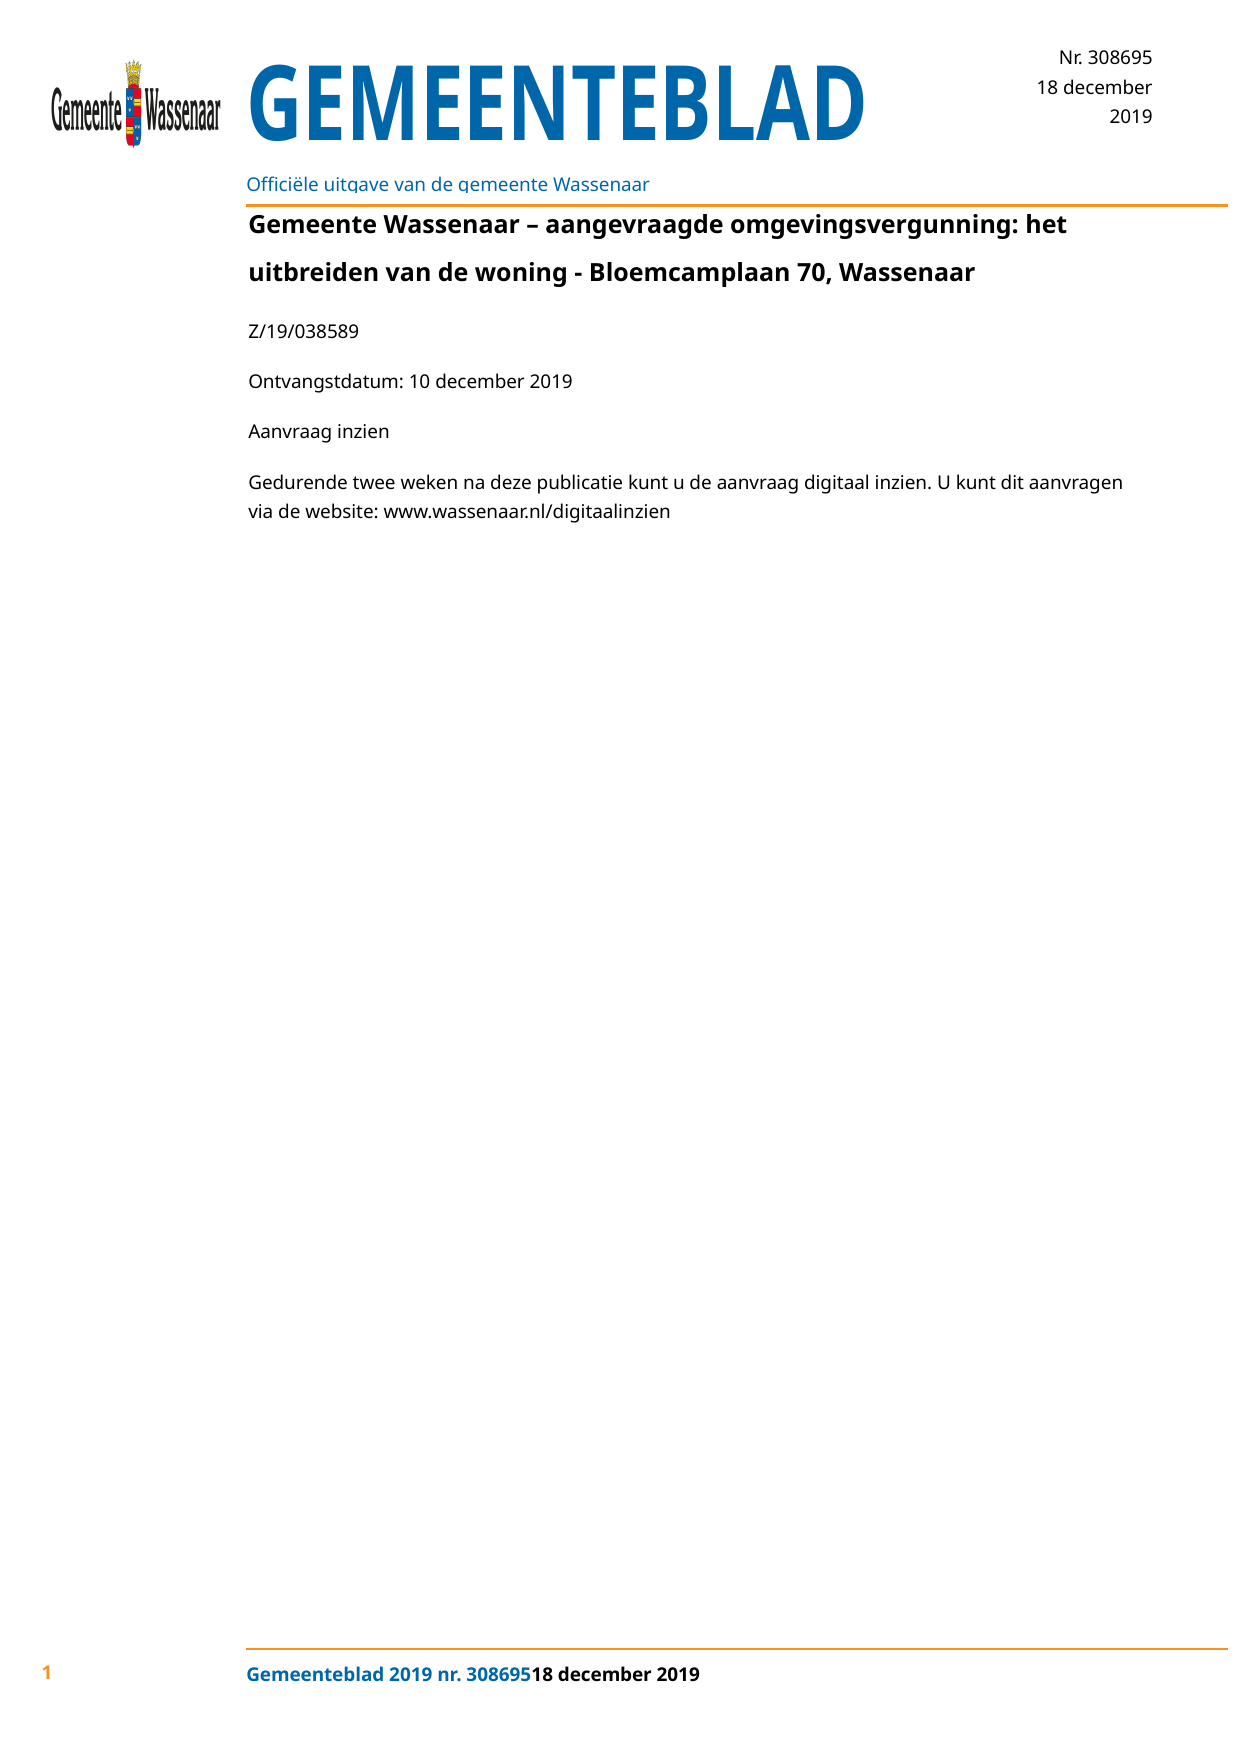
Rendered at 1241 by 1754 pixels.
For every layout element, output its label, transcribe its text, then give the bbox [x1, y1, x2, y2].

text Aanvraag inzien [248, 419, 1152, 444]
text Gedurende twee weken na deze publicatie kunt u de aanvraag digitaal inzien. U kunt dit aanvragen via de website: www.wassenaar.nl/digitaalinzien [248, 469, 1152, 524]
text Z/19/038589 [248, 318, 1152, 344]
picture [41, 47, 231, 172]
text Ontvangstdatum: 10 december 2019 [248, 368, 1152, 394]
text Gemeente Wassenaar – aangevraagde omgevingsvergunning: het uitbreiden van de woning - Bloemcamplaan 70, Wassenaar [248, 207, 1152, 288]
